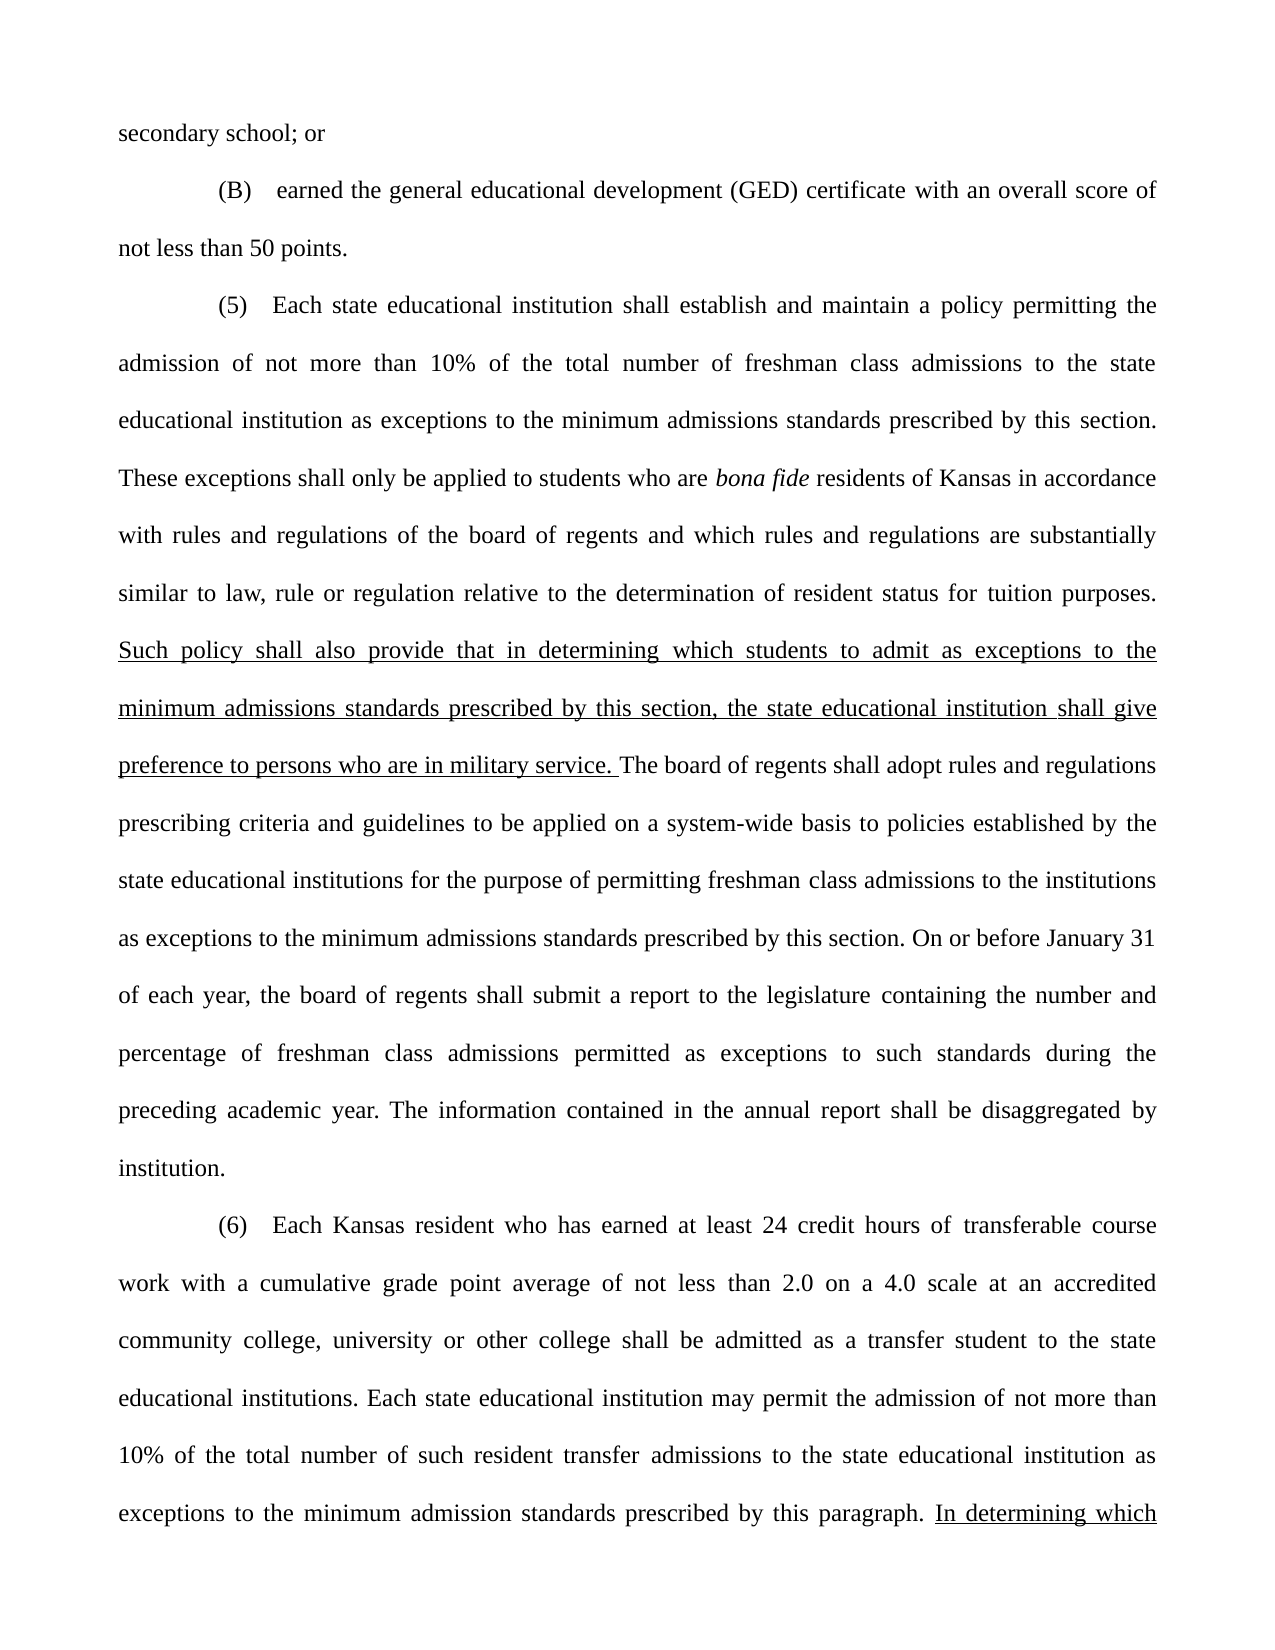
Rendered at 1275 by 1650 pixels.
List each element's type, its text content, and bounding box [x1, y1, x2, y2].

text (6) Each Kansas resident who has earned at least 24 credit hours of transferable course work with a cumulative grade point average of not less than 2.0 on a 4.0 scale at an accredited community college, university or other college shall be admitted as a transfer student to the state educational institutions. Each state educational institution may permit the admission of not more than 10% of the total number of such resident transfer admissions to the state educational institution as exceptions to the minimum admission standards prescribed by this paragraph. In determining which [118, 1211, 1157, 1527]
text preference to persons who are in military service. The board of regents shall adopt rules and regulations prescribing criteria and guidelines to be applied on a system-wide basis to policies established by the state educational institutions for the purpose of permitting freshman class admissions to the institutions as exceptions to the minimum admissions standards prescribed by this section. On or before January 31 of each year, the board of regents shall submit a report to the legislature containing the number and percentage of freshman class admissions permitted as exceptions to such standards during the preceding academic year. The information contained in the annual report shall be disaggregated by institution. [118, 719, 1157, 1182]
text secondary school; or [118, 118, 1157, 147]
text minimum admissions standards prescribed by this section, the state educational institution shall give [118, 662, 1157, 718]
text (B) earned the general educational development (GED) certificate with an overall score of not less than 50 points. [118, 176, 1157, 262]
text (5) Each state educational institution shall establish and maintain a policy permitting the admission of not more than 10% of the total number of freshman class admissions to the state educational institution as exceptions to the minimum admissions standards prescribed by this section. These exceptions shall only be applied to students who are bona fide residents of Kansas in accordance with rules and regulations of the board of regents and which rules and regulations are substantially similar to law, rule or regulation relative to the determination of resident status for tuition purposes. Such policy shall also provide that in determining which students to admit as exceptions to the [118, 291, 1157, 661]
